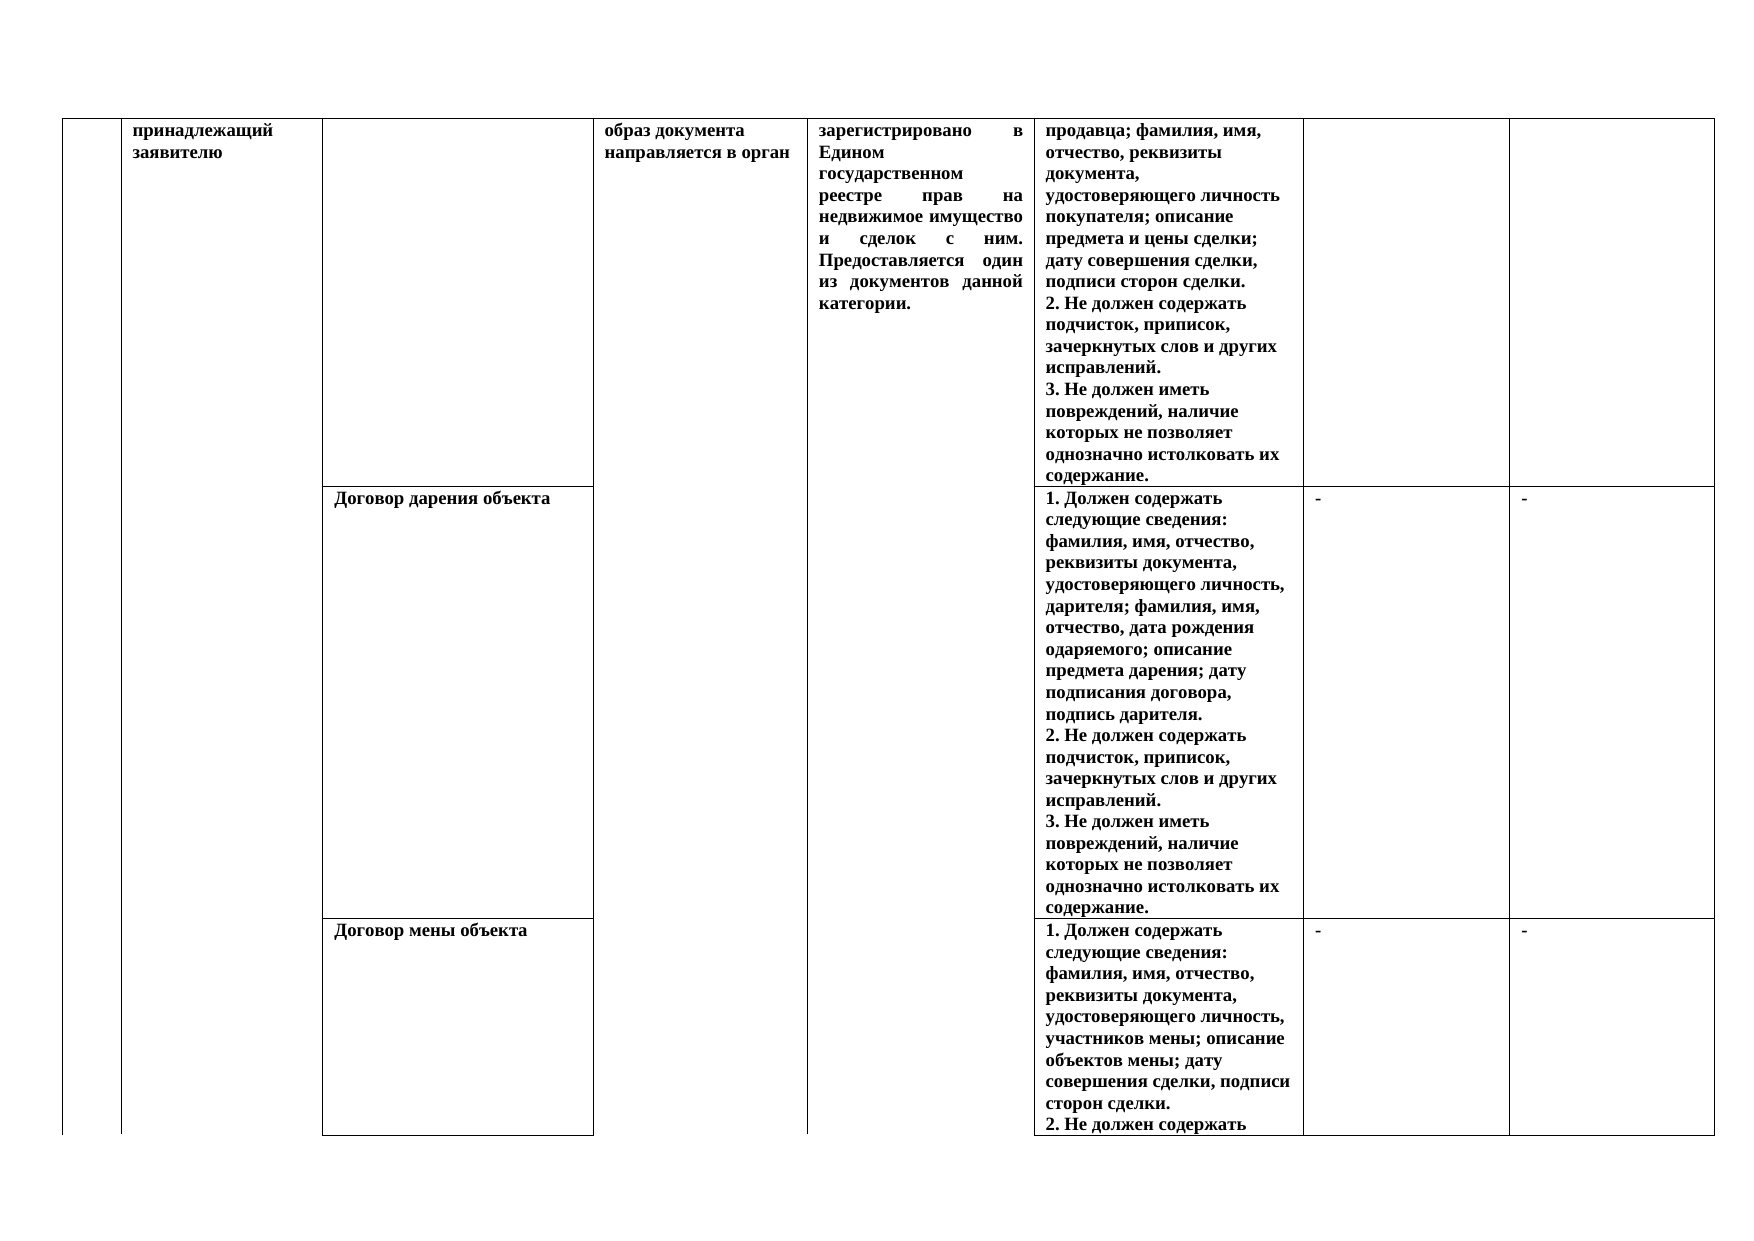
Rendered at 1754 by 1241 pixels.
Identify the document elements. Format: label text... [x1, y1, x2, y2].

table_cell - [1304, 919, 1509, 1135]
table_cell - [1304, 487, 1509, 918]
table_cell [323, 119, 593, 486]
table_cell образ документа направляется в орган [594, 119, 807, 1135]
table_cell Договор дарения объекта [323, 487, 593, 918]
table_cell - [1510, 119, 1714, 486]
table_cell - [1304, 119, 1509, 486]
table_cell 1. Должен содержать следующие сведения: фамилия, имя, отчество, реквизиты документа, удостоверяющего личность, дарителя; фамилия, имя, отчество, дата рождения одаряемого; описание предмета дарения; дату подписания договора, подпись дарителя. 2. Не должен содержать подчисток, приписок, зачеркнутых слов и других исправлений. 3. Не должен иметь повреждений, наличие которых не позволяет однозначно истолковать их содержание. [1035, 487, 1303, 918]
table_cell принадлежащий заявителю [121, 119, 322, 1135]
table_cell - [1510, 487, 1714, 918]
table_cell [63, 119, 121, 1135]
table_cell продавца; фамилия, имя, отчество, реквизиты документа, удостоверяющего личность покупателя; описание предмета и цены сделки; дату совершения сделки, подписи сторон сделки. 2. Не должен содержать подчисток, приписок, зачеркнутых слов и других исправлений. 3. Не должен иметь повреждений, наличие которых не позволяет однозначно истолковать их содержание. [1035, 119, 1303, 486]
table_cell зарегистрировано в Едином государственном реестре прав на недвижимое имущество и сделок с ним. Предоставляется один из документов данной категории. [808, 119, 1034, 1135]
table_cell Договор мены объекта [323, 919, 593, 1135]
table_cell 1. Должен содержать следующие сведения: фамилия, имя, отчество, реквизиты документа, удостоверяющего личность, участников мены; описание объектов мены; дату совершения сделки, подписи сторон сделки. 2. Не должен содержать [1035, 919, 1303, 1135]
table_cell - [1510, 919, 1714, 1135]
